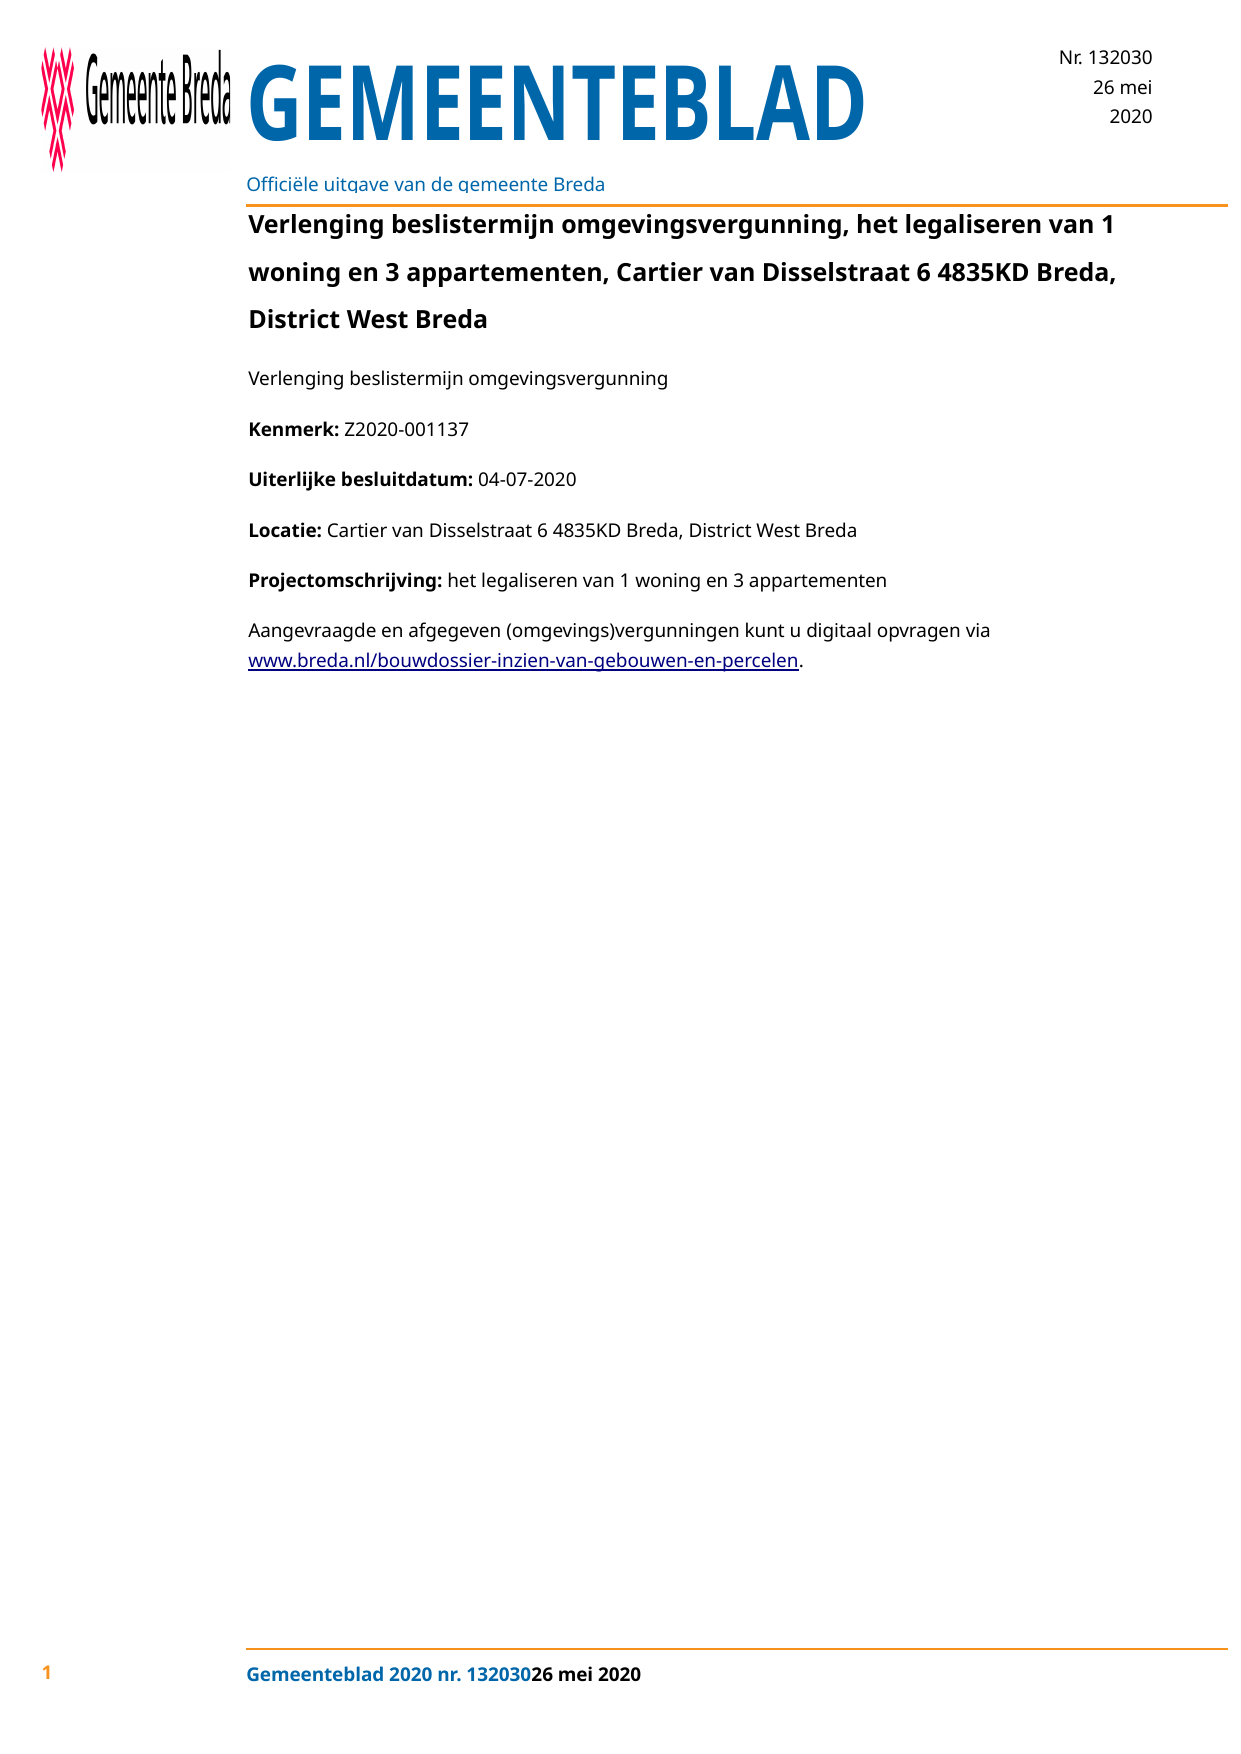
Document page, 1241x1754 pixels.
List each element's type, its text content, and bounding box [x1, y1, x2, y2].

text Verlenging beslistermijn omgevingsvergunning [248, 366, 1152, 391]
text Verlenging beslistermijn omgevingsvergunning, het legaliseren van 1 woning en 3 appartementen, Cartier van Disselstraat 6 4835KD Breda, District West Breda [248, 207, 1152, 336]
text Projectomschrijving: het legaliseren van 1 woning en 3 appartementen [248, 567, 1152, 593]
text Kenmerk: Z2020-001137 [248, 416, 1152, 442]
text Aangevraagde en afgegeven (omgevings)vergunningen kunt u digitaal opvragen via www.breda.nl/bouwdossier-inzien-van-gebouwen-en-percelen. [248, 618, 1152, 673]
text Locatie: Cartier van Disselstraat 6 4835KD Breda, District West Breda [248, 517, 1152, 542]
text Uiterlijke besluitdatum: 04-07-2020 [248, 466, 1152, 492]
picture [41, 47, 231, 172]
